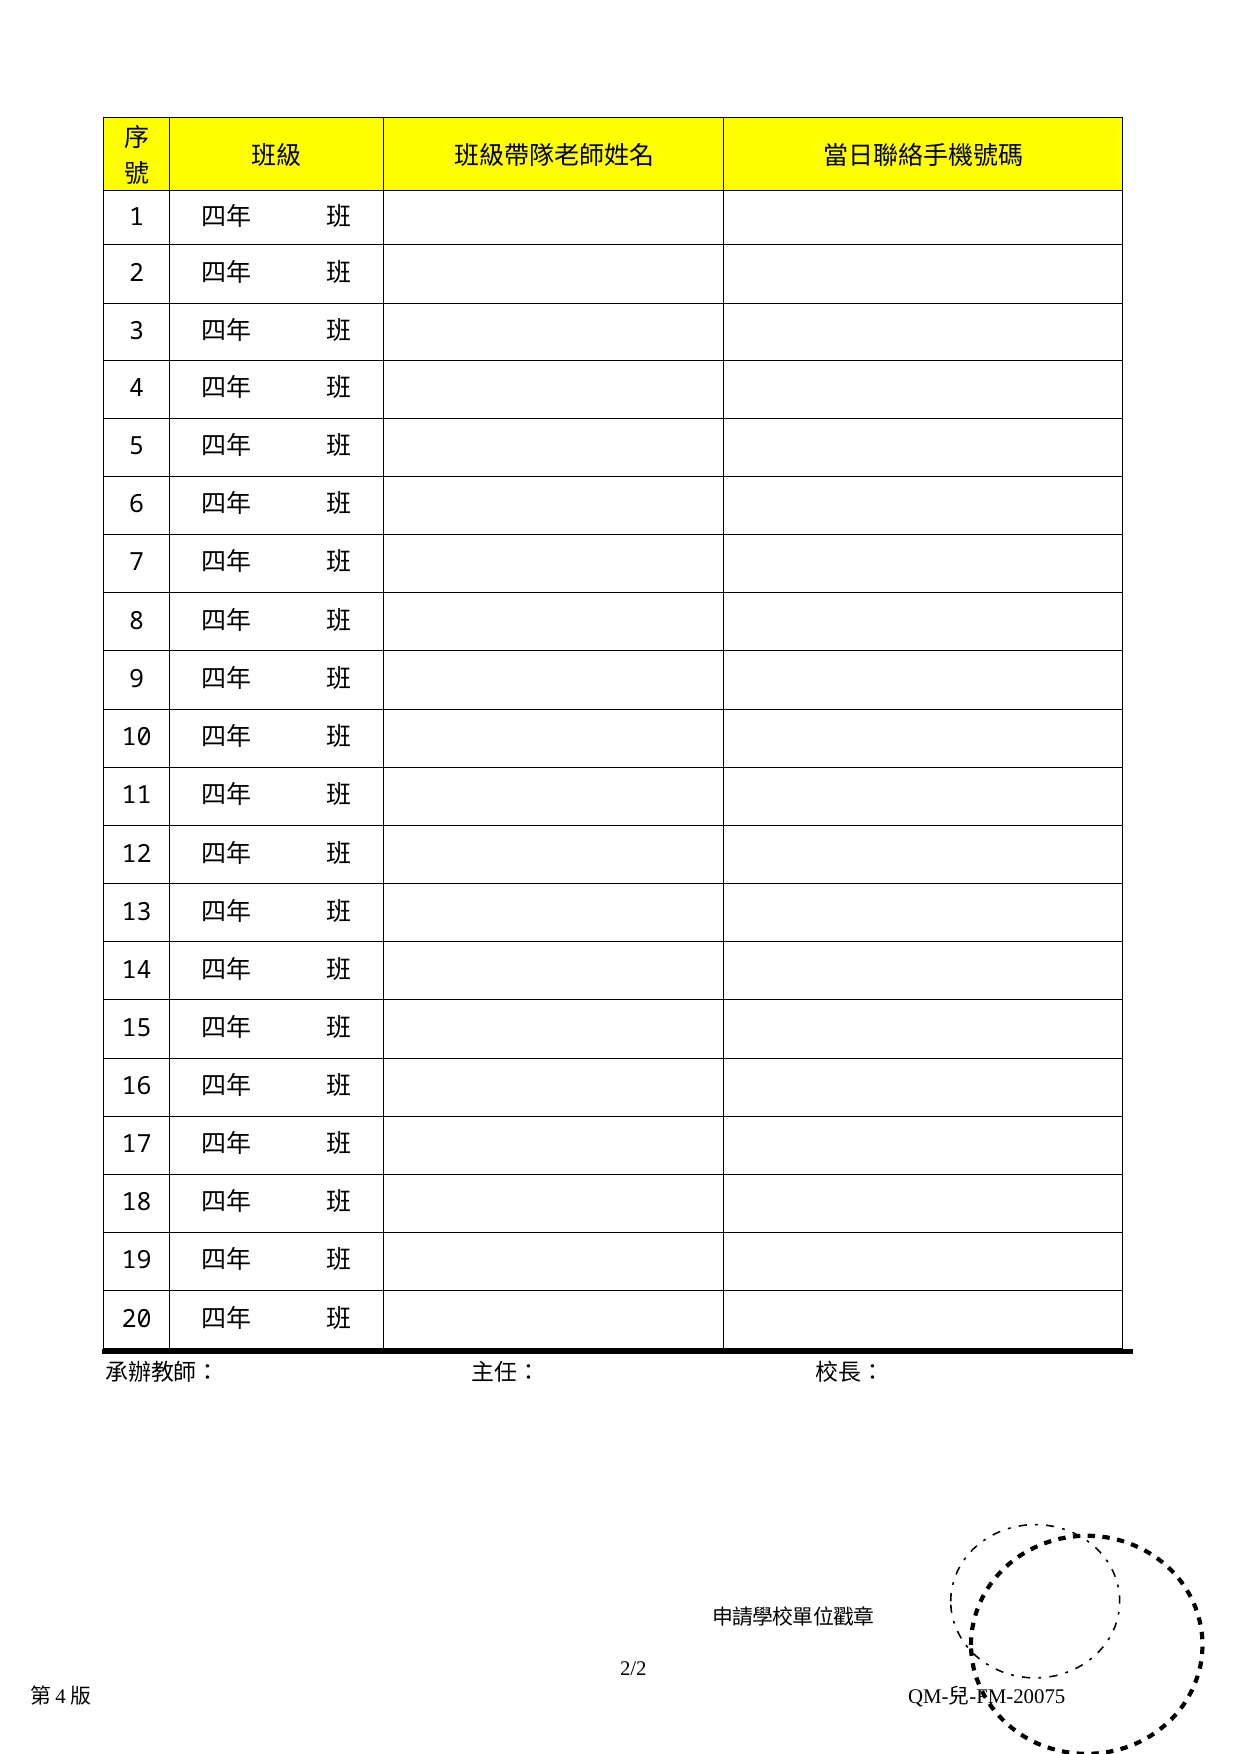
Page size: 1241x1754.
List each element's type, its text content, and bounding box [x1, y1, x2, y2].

table_cell 四年 班 [170, 304, 383, 360]
table_cell 4 [104, 361, 169, 417]
table_header 當日聯絡手機號碼 [724, 118, 1122, 190]
table_cell [724, 1059, 1122, 1116]
table_header [1133, 1349, 1138, 1387]
table_cell [384, 535, 723, 592]
table_cell 18 [104, 1175, 169, 1232]
table_cell [724, 1000, 1122, 1057]
table_cell [724, 419, 1122, 476]
table_cell 3 [104, 304, 169, 360]
table_cell [384, 1175, 723, 1232]
table_cell [384, 419, 723, 476]
table_cell [724, 477, 1122, 533]
table_cell 四年 班 [170, 826, 383, 883]
table_cell 四年 班 [170, 651, 383, 709]
table_cell [384, 1059, 723, 1116]
table_cell 四年 班 [170, 768, 383, 825]
table_cell 四年 班 [170, 710, 383, 767]
table_cell 6 [104, 477, 169, 533]
table_cell [724, 942, 1122, 999]
table_cell [384, 651, 723, 709]
table_header 承辦教師： 主任： 校長： [102, 1354, 1133, 1387]
table_cell 四年 班 [170, 535, 383, 592]
table_cell 四年 班 [170, 1175, 383, 1232]
table_cell 15 [104, 1000, 169, 1057]
table_cell [724, 593, 1122, 650]
table_cell [384, 1291, 723, 1348]
table_cell [384, 826, 723, 883]
table_cell [724, 768, 1122, 825]
table_cell [724, 535, 1122, 592]
table_cell 四年 班 [170, 245, 383, 303]
table_cell 四年 班 [170, 361, 383, 417]
table_cell 四年 班 [170, 1059, 383, 1116]
table_cell [384, 245, 723, 303]
table_cell 四年 班 [170, 942, 383, 999]
table_cell 17 [104, 1117, 169, 1174]
table_cell [384, 884, 723, 941]
table_header 序號 [104, 118, 169, 190]
table_cell 14 [104, 942, 169, 999]
table_header 班級帶隊老師姓名 [384, 118, 723, 190]
table_cell [384, 942, 723, 999]
table_cell [724, 1291, 1122, 1348]
table_cell [384, 710, 723, 767]
table_cell 四年 班 [170, 884, 383, 941]
table_cell 7 [104, 535, 169, 592]
table_cell [384, 768, 723, 825]
table_cell 16 [104, 1059, 169, 1116]
table_cell [724, 884, 1122, 941]
table_cell [724, 245, 1122, 303]
table_cell 13 [104, 884, 169, 941]
table_cell [384, 477, 723, 533]
table_cell 四年 班 [170, 1233, 383, 1290]
table_cell 四年 班 [170, 593, 383, 650]
table_cell 四年 班 [170, 1000, 383, 1057]
table_cell [724, 191, 1122, 244]
table_cell 四年 班 [170, 1291, 383, 1348]
table_cell [384, 191, 723, 244]
table_cell [724, 304, 1122, 360]
table_cell [384, 593, 723, 650]
table_cell [384, 1000, 723, 1057]
table_cell 8 [104, 593, 169, 650]
table_cell [724, 361, 1122, 417]
table_cell 2 [104, 245, 169, 303]
table_cell 11 [104, 768, 169, 825]
table_cell [724, 1117, 1122, 1174]
table_header 班級 [170, 118, 383, 190]
table_cell 10 [104, 710, 169, 767]
table_cell 1 [104, 191, 169, 244]
table_cell [384, 1117, 723, 1174]
table_cell [724, 1175, 1122, 1232]
table_cell 5 [104, 419, 169, 476]
table_cell 9 [104, 651, 169, 709]
text 申請學校單位戳章 [712, 1600, 904, 1630]
table_cell 四年 班 [170, 419, 383, 476]
table_cell [384, 1233, 723, 1290]
table_cell [724, 826, 1122, 883]
table_cell 19 [104, 1233, 169, 1290]
table_cell [724, 1233, 1122, 1290]
table_cell [384, 304, 723, 360]
table_cell [724, 651, 1122, 709]
table_cell 12 [104, 826, 169, 883]
table_cell 四年 班 [170, 1117, 383, 1174]
table_cell [384, 361, 723, 417]
table_cell 四年 班 [170, 191, 383, 244]
table_cell [724, 710, 1122, 767]
table_cell 20 [104, 1291, 169, 1348]
table_cell 四年 班 [170, 477, 383, 533]
